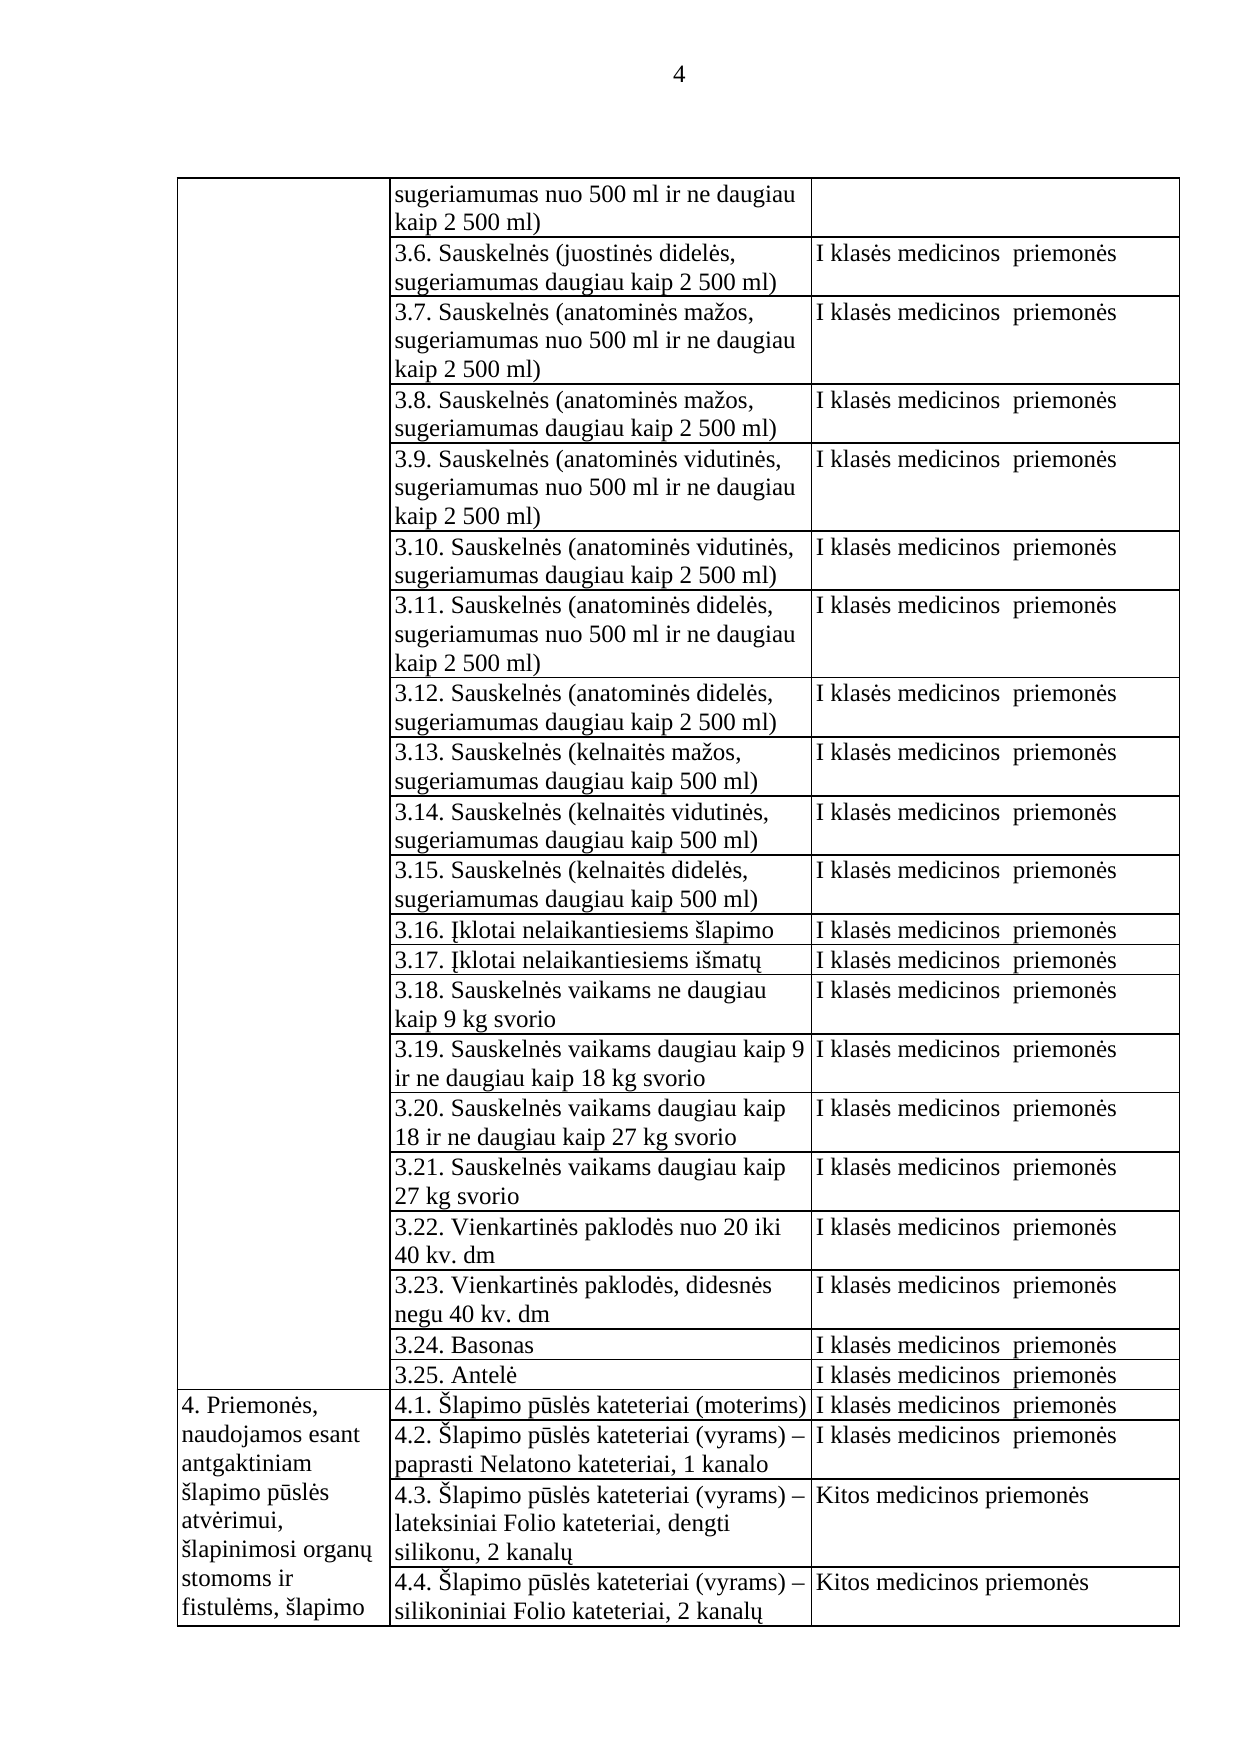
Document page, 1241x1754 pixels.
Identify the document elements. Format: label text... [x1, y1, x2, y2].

table_cell [178, 1359, 389, 1389]
table_cell I klasės medicinos priemonės [812, 1330, 1179, 1358]
table_cell 3.17. Įklotai nelaikantiesiems išmatų [391, 945, 811, 974]
table_cell I klasės medicinos priemonės [812, 856, 1179, 913]
table_cell [178, 1269, 389, 1328]
table_cell 3.19. Sauskelnės vaikams daugiau kaip 9 ir ne daugiau kaip 18 kg svorio [391, 1035, 811, 1092]
table_cell I klasės medicinos priemonės [812, 945, 1179, 974]
table_cell [178, 1092, 389, 1151]
table_cell [812, 179, 1179, 236]
table_cell 3.10. Sauskelnės (anatominės vidutinės, sugeriamumas daugiau kaip 2 500 ml) [391, 532, 811, 589]
table_cell 3.12. Sauskelnės (anatominės didelės, sugeriamumas daugiau kaip 2 500 ml) [391, 678, 811, 736]
table_cell I klasės medicinos priemonės [812, 1035, 1179, 1092]
table_cell I klasės medicinos priemonės [812, 1360, 1179, 1389]
table_cell I klasės medicinos priemonės [812, 1153, 1179, 1210]
table_cell [178, 1033, 389, 1092]
table_cell [178, 1210, 389, 1269]
table_cell 3.25. Antelė [391, 1360, 811, 1389]
table_cell I klasės medicinos priemonės [812, 1212, 1179, 1269]
table_cell 3.18. Sauskelnės vaikams ne daugiau kaip 9 kg svorio [391, 975, 811, 1033]
table_cell I klasės medicinos priemonės [812, 797, 1179, 854]
table_cell I klasės medicinos priemonės [812, 915, 1179, 943]
table_cell [178, 1151, 389, 1210]
table_cell 3.6. Sauskelnės (juostinės didelės, sugeriamumas daugiau kaip 2 500 ml) [391, 238, 811, 295]
table_cell I klasės medicinos priemonės [812, 297, 1179, 383]
table_cell I klasės medicinos priemonės [812, 591, 1179, 677]
table_cell Kitos medicinos priemonės [812, 1480, 1179, 1566]
table_cell 3.8. Sauskelnės (anatominės mažos, sugeriamumas daugiau kaip 2 500 ml) [391, 385, 811, 442]
table_cell 4. Priemonės, naudojamos esant antgaktiniam šlapimo pūslės atvėrimui, šlapinimosi organų stomoms ir fistulėms, šlapimo [178, 1390, 389, 1625]
table_cell I klasės medicinos priemonės [812, 238, 1179, 295]
table_cell I klasės medicinos priemonės [812, 1421, 1179, 1478]
table_cell [178, 974, 389, 1033]
table_cell 3.9. Sauskelnės (anatominės vidutinės, sugeriamumas nuo 500 ml ir ne daugiau kaip 2 500 ml) [391, 444, 811, 530]
table_cell 4.3. Šlapimo pūslės kateteriai (vyrams) – lateksiniai Folio kateteriai, dengti silikonu, 2 kanalų [391, 1480, 811, 1566]
table_cell 3.11. Sauskelnės (anatominės didelės, sugeriamumas nuo 500 ml ir ne daugiau kaip 2 500 ml) [391, 591, 811, 677]
table_cell 3.7. Sauskelnės (anatominės mažos, sugeriamumas nuo 500 ml ir ne daugiau kaip 2 500 ml) [391, 297, 811, 383]
table_cell I klasės medicinos priemonės [812, 532, 1179, 589]
table_cell 4.4. Šlapimo pūslės kateteriai (vyrams) – silikoniniai Folio kateteriai, 2 kanalų [391, 1568, 811, 1625]
table_cell I klasės medicinos priemonės [812, 1271, 1179, 1328]
table_cell I klasės medicinos priemonės [812, 975, 1179, 1033]
table_cell 3.13. Sauskelnės (kelnaitės mažos, sugeriamumas daugiau kaip 500 ml) [391, 738, 811, 795]
table_cell I klasės medicinos priemonės [812, 444, 1179, 530]
table_cell I klasės medicinos priemonės [812, 1093, 1179, 1151]
table_cell 3.22. Vienkartinės paklodės nuo 20 iki 40 kv. dm [391, 1212, 811, 1269]
table_cell 3.14. Sauskelnės (kelnaitės vidutinės, sugeriamumas daugiau kaip 500 ml) [391, 797, 811, 854]
table_cell Kitos medicinos priemonės [812, 1568, 1179, 1625]
table_cell 3.20. Sauskelnės vaikams daugiau kaip 18 ir ne daugiau kaip 27 kg svorio [391, 1093, 811, 1151]
table_cell [178, 1328, 389, 1358]
table_cell 3.23. Vienkartinės paklodės, didesnės negu 40 kv. dm [391, 1271, 811, 1328]
table_cell I klasės medicinos priemonės [812, 385, 1179, 442]
table_cell 3.15. Sauskelnės (kelnaitės didelės, sugeriamumas daugiau kaip 500 ml) [391, 856, 811, 913]
table_cell 3.16. Įklotai nelaikantiesiems šlapimo [391, 915, 811, 943]
table_cell 4.2. Šlapimo pūslės kateteriai (vyrams) – paprasti Nelatono kateteriai, 1 kanalo [391, 1421, 811, 1478]
table_cell 3.24. Basonas [391, 1330, 811, 1358]
table_cell I klasės medicinos priemonės [812, 1390, 1179, 1419]
table_cell [178, 179, 389, 974]
table_cell I klasės medicinos priemonės [812, 678, 1179, 736]
table_cell sugeriamumas nuo 500 ml ir ne daugiau kaip 2 500 ml) [391, 179, 811, 236]
table_cell I klasės medicinos priemonės [812, 738, 1179, 795]
table_cell 4.1. Šlapimo pūslės kateteriai (moterims) [391, 1390, 811, 1419]
table_cell 3.21. Sauskelnės vaikams daugiau kaip 27 kg svorio [391, 1153, 811, 1210]
